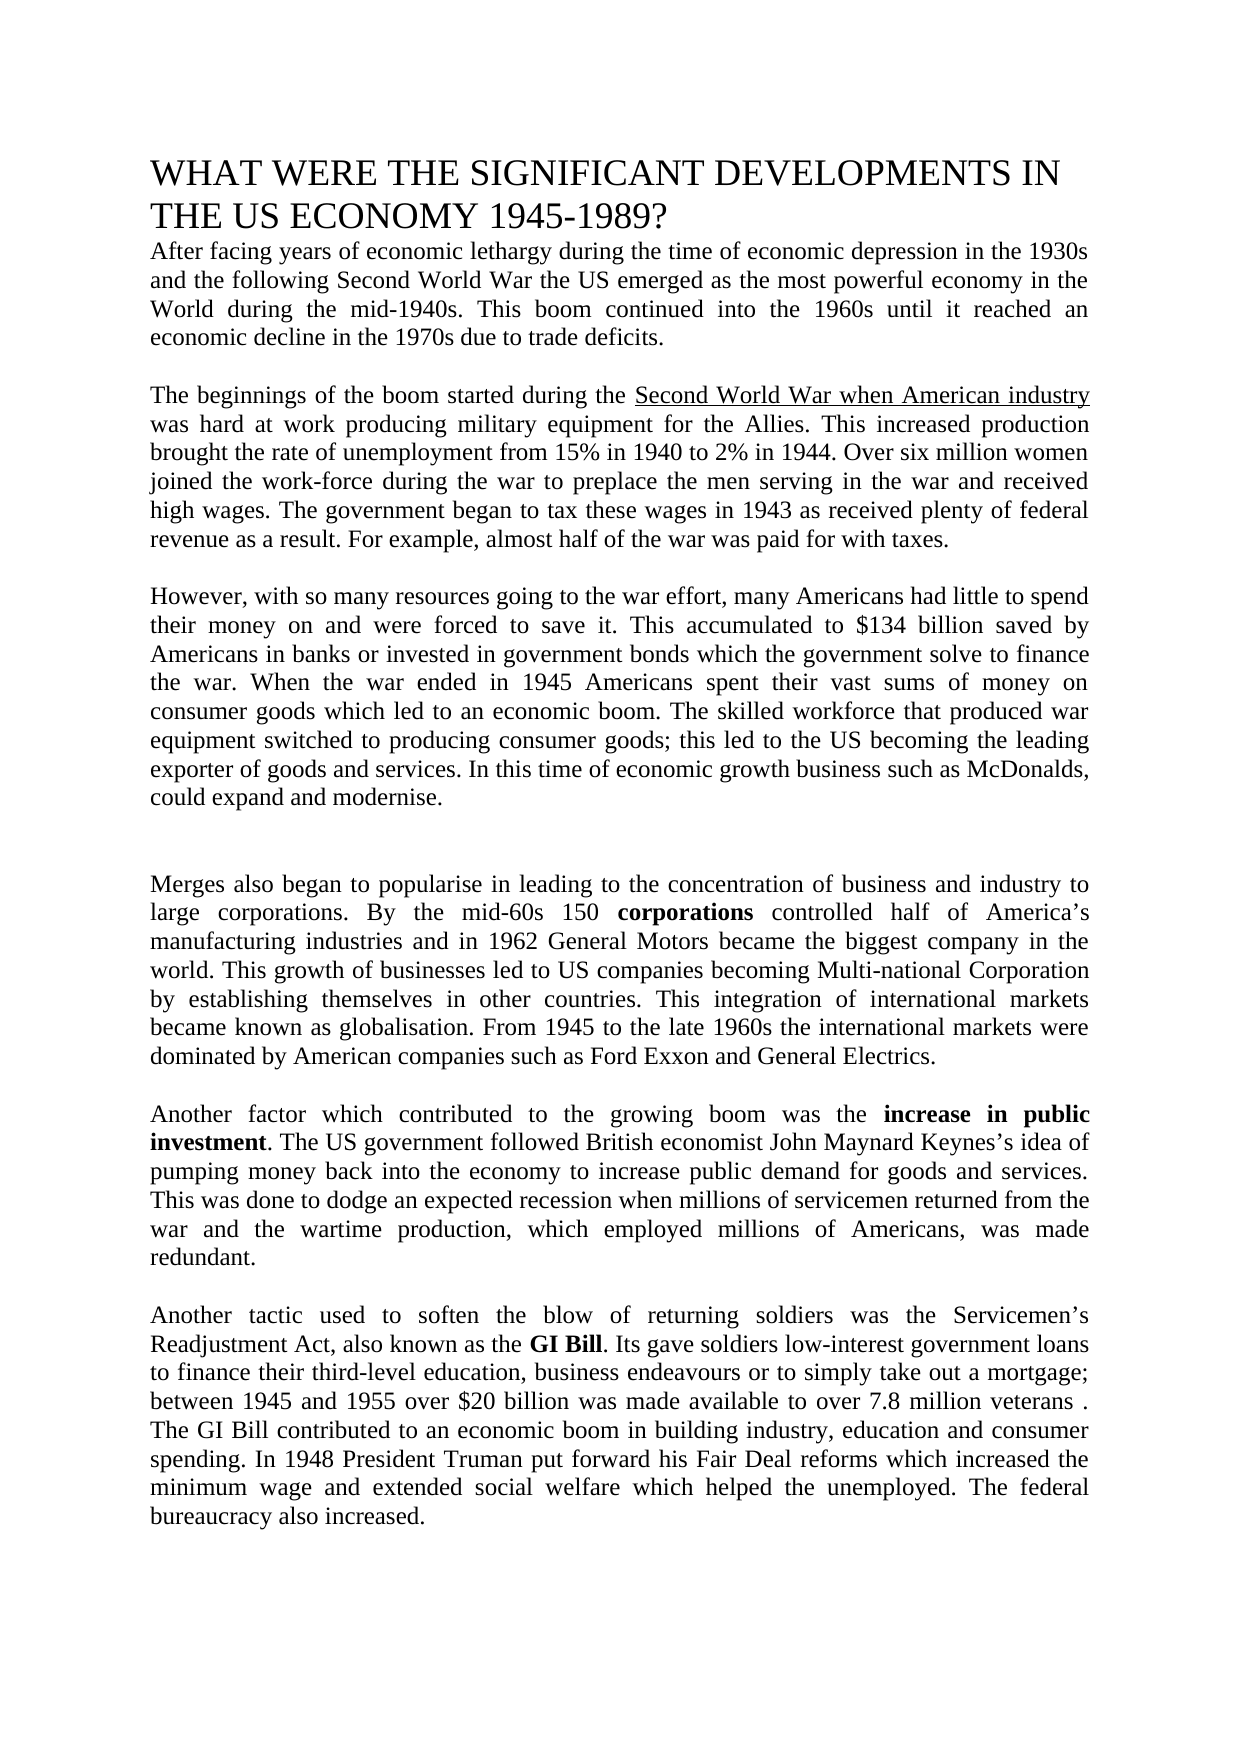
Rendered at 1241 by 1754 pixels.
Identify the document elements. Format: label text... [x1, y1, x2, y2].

text The beginnings of the boom started during the Second World War when American industry was hard at work producing military equipment for the Allies. This increased production brought the rate of unemployment from 15% in 1940 to 2% in 1944. Over six million women joined the work-force during the war to preplace the men serving in the war and received high wages. The government began to tax these wages in 1943 as received plenty of federal revenue as a result. For example, almost half of the war was paid for with taxes. [150, 380, 1090, 552]
text Another factor which contributed to the growing boom was the increase in public investment. The US government followed British economist John Maynard Keynes’s idea of pumping money back into the economy to increase public demand for goods and services. This was done to dodge an expected recession when millions of servicemen returned from the war and the wartime production, which employed millions of Americans, was made redundant. [150, 1099, 1090, 1271]
text Another tactic used to soften the blow of returning soldiers was the Servicemen’s Readjustment Act, also known as the GI Bill. Its gave soldiers low-interest government loans to finance their third-level education, business endeavours or to simply take out a mortgage; between 1945 and 1955 over $20 billion was made available to over 7.8 million veterans . The GI Bill contributed to an economic boom in building industry, education and consumer spending. In 1948 President Truman put forward his Fair Deal reforms which increased the minimum wage and extended social welfare which helped the unemployed. The federal bureaucracy also increased. [150, 1300, 1090, 1530]
text After facing years of economic lethargy during the time of economic depression in the 1930s and the following Second World War the US emerged as the most powerful economy in the World during the mid-1940s. This boom continued into the 1960s until it reached an economic decline in the 1970s due to trade deficits. [150, 236, 1090, 351]
subtitle WHAT WERE THE SIGNIFICANT DEVELOPMENTS IN THE US ECONOMY 1945-1989? [150, 150, 1090, 236]
text However, with so many resources going to the war effort, many Americans had little to spend their money on and were forced to save it. This accumulated to $134 billion saved by Americans in banks or invested in government bonds which the government solve to finance the war. When the war ended in 1945 Americans spent their vast sums of money on consumer goods which led to an economic boom. The skilled workforce that produced war equipment switched to producing consumer goods; this led to the US becoming the leading exporter of goods and services. In this time of economic growth business such as McDonalds, could expand and modernise. [150, 581, 1090, 811]
text Merges also began to popularise in leading to the concentration of business and industry to large corporations. By the mid-60s 150 corporations controlled half of America’s manufacturing industries and in 1962 General Motors became the biggest company in the world. This growth of businesses led to US companies becoming Multi-national Corporation by establishing themselves in other countries. This integration of international markets became known as globalisation. From 1945 to the late 1960s the international markets were dominated by American companies such as Ford Exxon and General Electrics. [150, 869, 1090, 1070]
